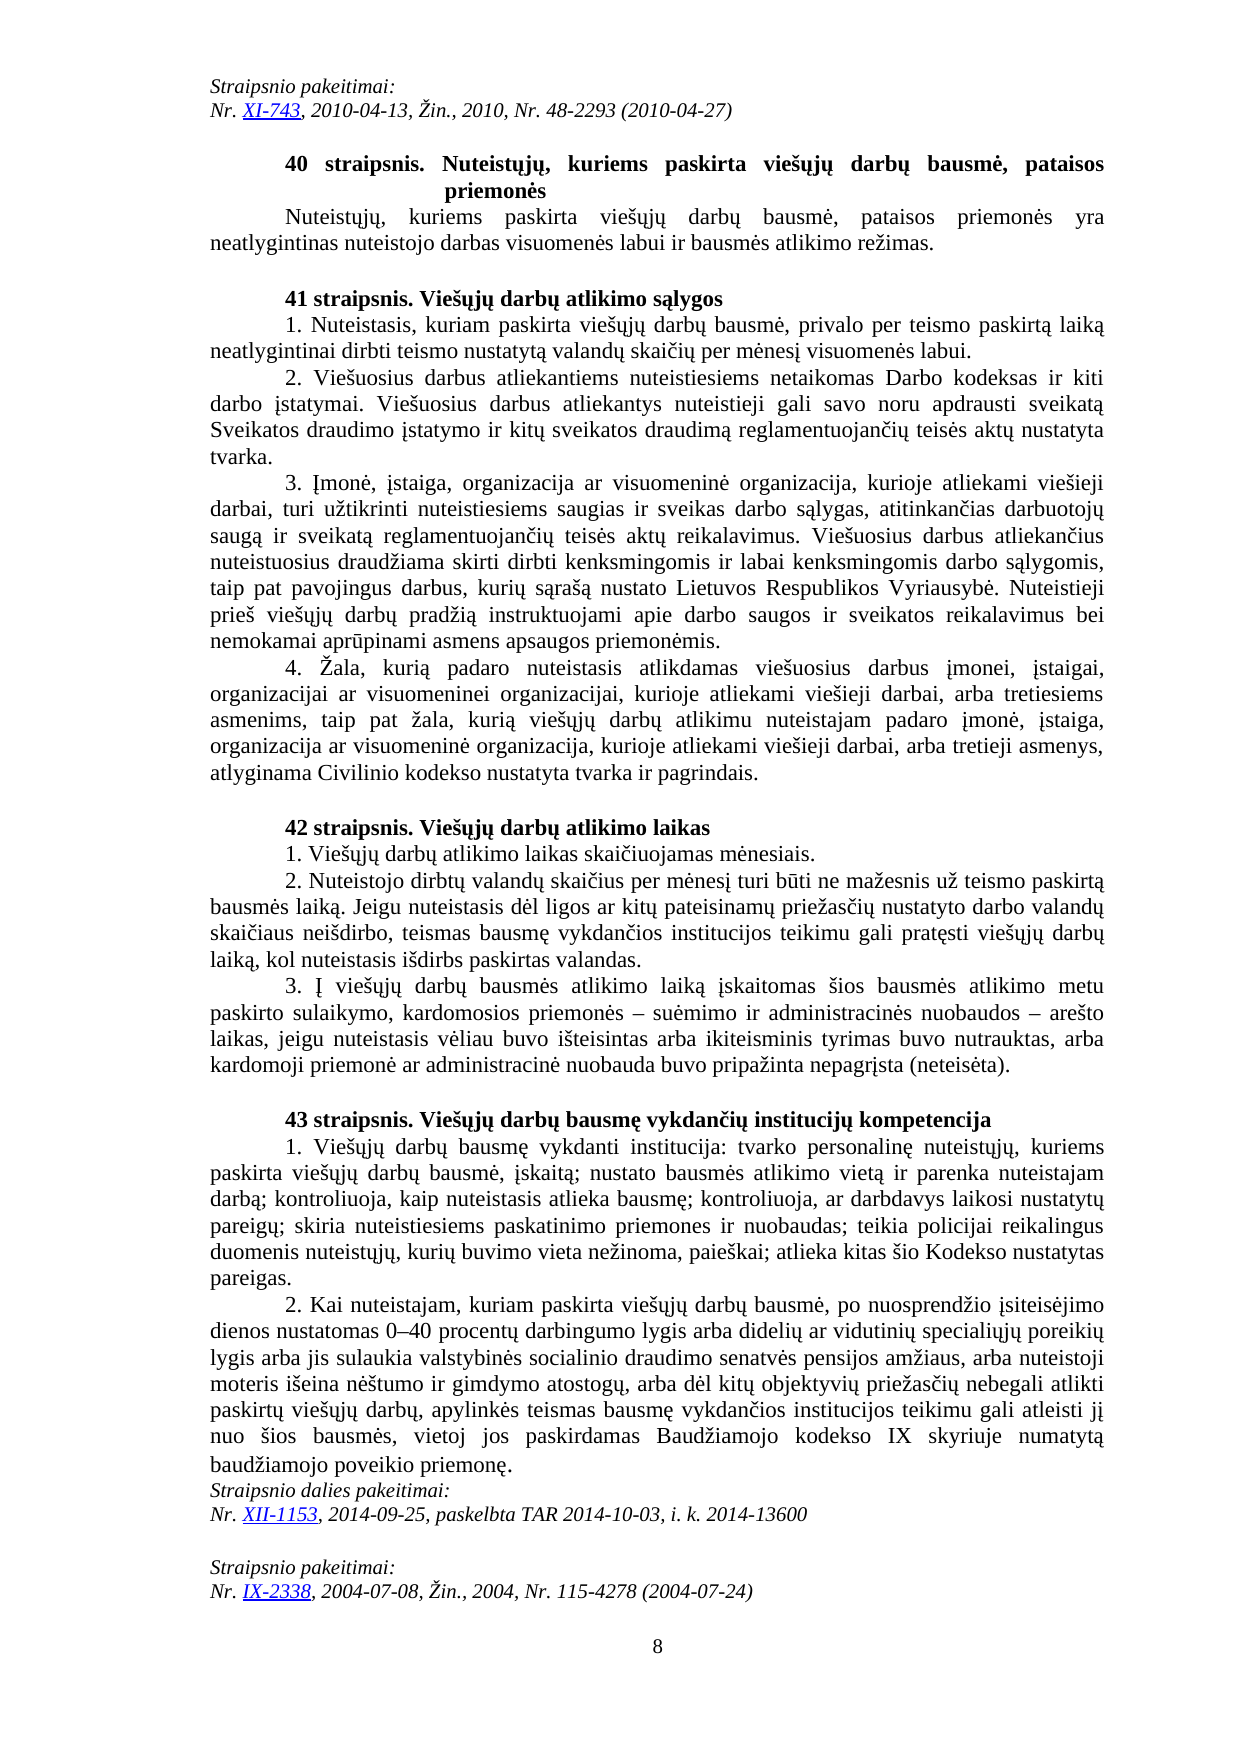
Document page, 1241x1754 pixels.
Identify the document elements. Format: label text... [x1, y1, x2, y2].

text 42 straipsnis. Viešųjų darbų atlikimo laikas [210, 814, 1106, 840]
text Straipsnio pakeitimai: [210, 1554, 1106, 1579]
text 40 straipsnis. Nuteistųjų, kuriems paskirta viešųjų darbų bausmė, pataisos priemonės [285, 150, 1106, 203]
text 1. Viešųjų darbų bausmę vykdanti institucija: tvarko personalinę nuteistųjų, kuriems paskirta viešųjų darbų bausmė, įskaitą; nustato bausmės atlikimo vietą ir parenka nuteistajam darbą; kontroliuoja, kaip nuteistasis atlieka bausmę; kontroliuoja, ar darbdavys laikosi nustatytų pareigų; skiria nuteistiesiems paskatinimo priemones ir nuobaudas; teikia policijai reikalingus duomenis nuteistųjų, kurių buvimo vieta nežinoma, paieškai; atlieka kitas šio Kodekso nustatytas pareigas. [210, 1133, 1106, 1291]
text Nr. IX-2338, 2004-07-08, Žin., 2004, Nr. 115-4278 (2004-07-24) [210, 1579, 1106, 1603]
text 2. Kai nuteistajam, kuriam paskirta viešųjų darbų bausmė, po nuosprendžio įsiteisėjimo dienos nustatomas 0–40 procentų darbingumo lygis arba didelių ar vidutinių specialiųjų poreikių lygis arba jis sulaukia valstybinės socialinio draudimo senatvės pensijos amžiaus, arba nuteistoji moteris išeina nėštumo ir gimdymo atostogų, arba dėl kitų objektyvių priežasčių nebegali atlikti paskirtų viešųjų darbų, apylinkės teismas bausmę vykdančios institucijos teikimu gali atleisti jį nuo šios bausmės, vietoj jos paskirdamas Baudžiamojo kodekso IX skyriuje numatytą baudžiamojo poveikio priemonę. [210, 1291, 1106, 1478]
text 1. Nuteistasis, kuriam paskirta viešųjų darbų bausmė, privalo per teismo paskirtą laiką neatlygintinai dirbti teismo nustatytą valandų skaičių per mėnesį visuomenės labui. [210, 311, 1106, 364]
text 2. Nuteistojo dirbtų valandų skaičius per mėnesį turi būti ne mažesnis už teismo paskirtą bausmės laiką. Jeigu nuteistasis dėl ligos ar kitų pateisinamų priežasčių nustatyto darbo valandų skaičiaus neišdirbo, teismas bausmę vykdančios institucijos teikimu gali pratęsti viešųjų darbų laiką, kol nuteistasis išdirbs paskirtas valandas. [210, 867, 1106, 972]
text Nuteistųjų, kuriems paskirta viešųjų darbų bausmė, pataisos priemonės yra neatlygintinas nuteistojo darbas visuomenės labui ir bausmės atlikimo režimas. [210, 203, 1106, 256]
text Straipsnio dalies pakeitimai: [210, 1478, 1106, 1502]
text 43 straipsnis. Viešųjų darbų bausmę vykdančių institucijų kompetencija [210, 1106, 1106, 1133]
text 1. Viešųjų darbų atlikimo laikas skaičiuojamas mėnesiais. [210, 840, 1106, 867]
text 4. Žala, kurią padaro nuteistasis atlikdamas viešuosius darbus įmonei, įstaigai, organizacijai ar visuomeninei organizacijai, kurioje atliekami viešieji darbai, arba tretiesiems asmenims, taip pat žala, kurią viešųjų darbų atlikimu nuteistajam padaro įmonė, įstaiga, organizacija ar visuomeninė organizacija, kurioje atliekami viešieji darbai, arba tretieji asmenys, atlyginama Civilinio kodekso nustatyta tvarka ir pagrindais. [210, 653, 1106, 785]
text Nr. XI-743, 2010-04-13, Žin., 2010, Nr. 48-2293 (2010-04-27) [210, 98, 1106, 122]
text 3. Įmonė, įstaiga, organizacija ar visuomeninė organizacija, kurioje atliekami viešieji darbai, turi užtikrinti nuteistiesiems saugias ir sveikas darbo sąlygas, atitinkančias darbuotojų saugą ir sveikatą reglamentuojančių teisės aktų reikalavimus. Viešuosius darbus atliekančius nuteistuosius draudžiama skirti dirbti kenksmingomis ir labai kenksmingomis darbo sąlygomis, taip pat pavojingus darbus, kurių sąrašą nustato Lietuvos Respublikos Vyriausybė. Nuteistieji prieš viešųjų darbų pradžią instruktuojami apie darbo saugos ir sveikatos reikalavimus bei nemokamai aprūpinami asmens apsaugos priemonėmis. [210, 469, 1106, 653]
text 3. Į viešųjų darbų bausmės atlikimo laiką įskaitomas šios bausmės atlikimo metu paskirto sulaikymo, kardomosios priemonės – suėmimo ir administracinės nuobaudos – arešto laikas, jeigu nuteistasis vėliau buvo išteisintas arba ikiteisminis tyrimas buvo nutrauktas, arba kardomoji priemonė ar administracinė nuobauda buvo pripažinta nepagrįsta (neteisėta). [210, 972, 1106, 1078]
text Straipsnio pakeitimai: [210, 73, 1106, 98]
text 2. Viešuosius darbus atliekantiems nuteistiesiems netaikomas Darbo kodeksas ir kiti darbo įstatymai. Viešuosius darbus atliekantys nuteistieji gali savo noru apdrausti sveikatą Sveikatos draudimo įstatymo ir kitų sveikatos draudimą reglamentuojančių teisės aktų nustatyta tvarka. [210, 364, 1106, 469]
text 41 straipsnis. Viešųjų darbų atlikimo sąlygos [210, 284, 1106, 311]
text Nr. XII-1153, 2014-09-25, paskelbta TAR 2014-10-03, i. k. 2014-13600 [210, 1502, 1106, 1526]
